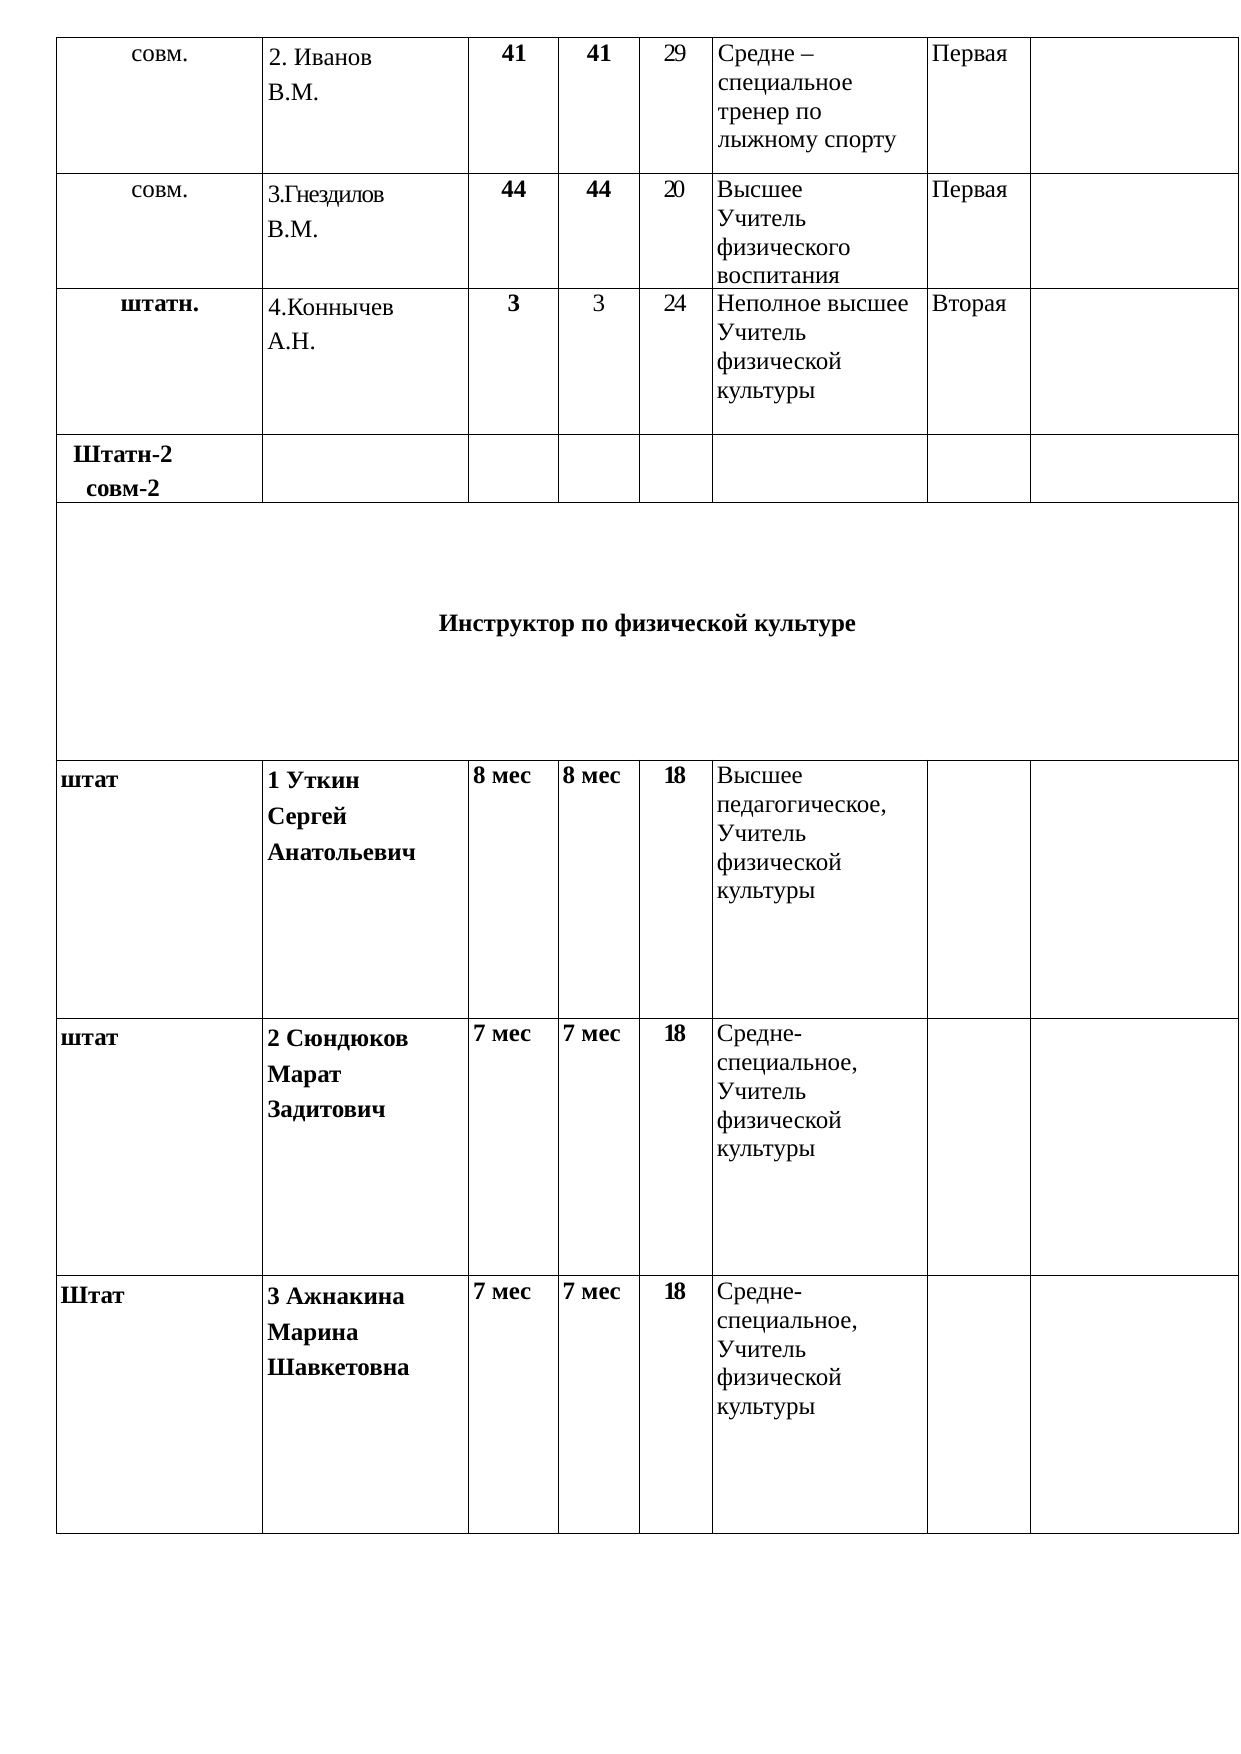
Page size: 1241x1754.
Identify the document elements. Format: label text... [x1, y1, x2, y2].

table_cell 4.Коннычев А.Н. [263, 289, 267, 434]
table_cell 3 [469, 289, 558, 434]
table_cell Средне- специальное, Учитель физической культуры [713, 1276, 927, 1533]
table_cell 41 [559, 38, 639, 173]
table_cell [640, 435, 712, 502]
table_cell 29 [640, 38, 712, 173]
table_cell [263, 435, 468, 502]
table_cell [1031, 1019, 1238, 1275]
table_cell Штат [57, 1276, 262, 1533]
table_cell штат [57, 761, 262, 1017]
table_cell 24 [640, 289, 712, 434]
table_cell [1031, 289, 1238, 434]
table_cell Неполное высшее Учитель физической культуры [713, 289, 927, 434]
table_cell 18 [640, 1276, 712, 1533]
table_cell 2 Сюндюков Марат Задитович [263, 1019, 468, 1275]
table_cell 44 [469, 174, 558, 287]
table_cell 3.Гнездилов В.М. [263, 174, 468, 287]
table_cell 20 [640, 174, 712, 287]
table_cell 4.Коннычев А.Н. [426, 289, 468, 434]
table_cell 3 Ажнакина Марина Шавкетовна [263, 1276, 468, 1533]
table_cell штат [57, 1019, 262, 1275]
table_cell Первая [928, 38, 1030, 173]
table_cell 1 Уткин Сергей Анатольевич [263, 761, 468, 1017]
table_cell Средне- специальное, Учитель физической культуры [713, 1019, 927, 1275]
table_cell Штатн-2 совм-2 [185, 435, 262, 502]
table_cell [469, 435, 558, 502]
table_cell 8 мес [559, 761, 639, 1017]
table_cell 41 [469, 38, 558, 173]
table_cell [713, 435, 927, 502]
table_cell [1031, 1276, 1238, 1533]
table_cell [1031, 761, 1238, 1017]
table_cell 2. Иванов В.М. [263, 38, 468, 173]
table_cell 7 мес [559, 1019, 639, 1275]
table_cell 7 мес [469, 1019, 558, 1275]
table_cell [928, 1019, 1030, 1275]
table_cell Вторая [928, 289, 1030, 434]
table_cell [559, 435, 639, 502]
table_cell Средне – специальное тренер по лыжному спорту [713, 38, 927, 173]
table_cell Высшее педагогическое, Учитель физической культуры [713, 761, 927, 1017]
table_cell [928, 435, 1030, 502]
table_cell совм. [57, 174, 262, 287]
table_cell 44 [559, 174, 639, 287]
table_cell Инструктор по физической культуре [57, 503, 1238, 759]
table_cell 18 [640, 1019, 712, 1275]
table_cell штатн. [57, 289, 262, 434]
table_cell [1031, 174, 1238, 287]
table_cell [928, 1276, 1030, 1533]
table_cell 18 [640, 761, 712, 1017]
table_cell 7 мес [559, 1276, 639, 1533]
table_cell [928, 761, 1030, 1017]
table_cell [1031, 38, 1238, 173]
table_cell совм. [57, 38, 262, 173]
table_cell [1031, 435, 1238, 502]
table_cell Первая [928, 174, 1030, 287]
table_cell 7 мес [469, 1276, 558, 1533]
table_cell 3 [559, 289, 639, 434]
table_cell 8 мес [469, 761, 558, 1017]
